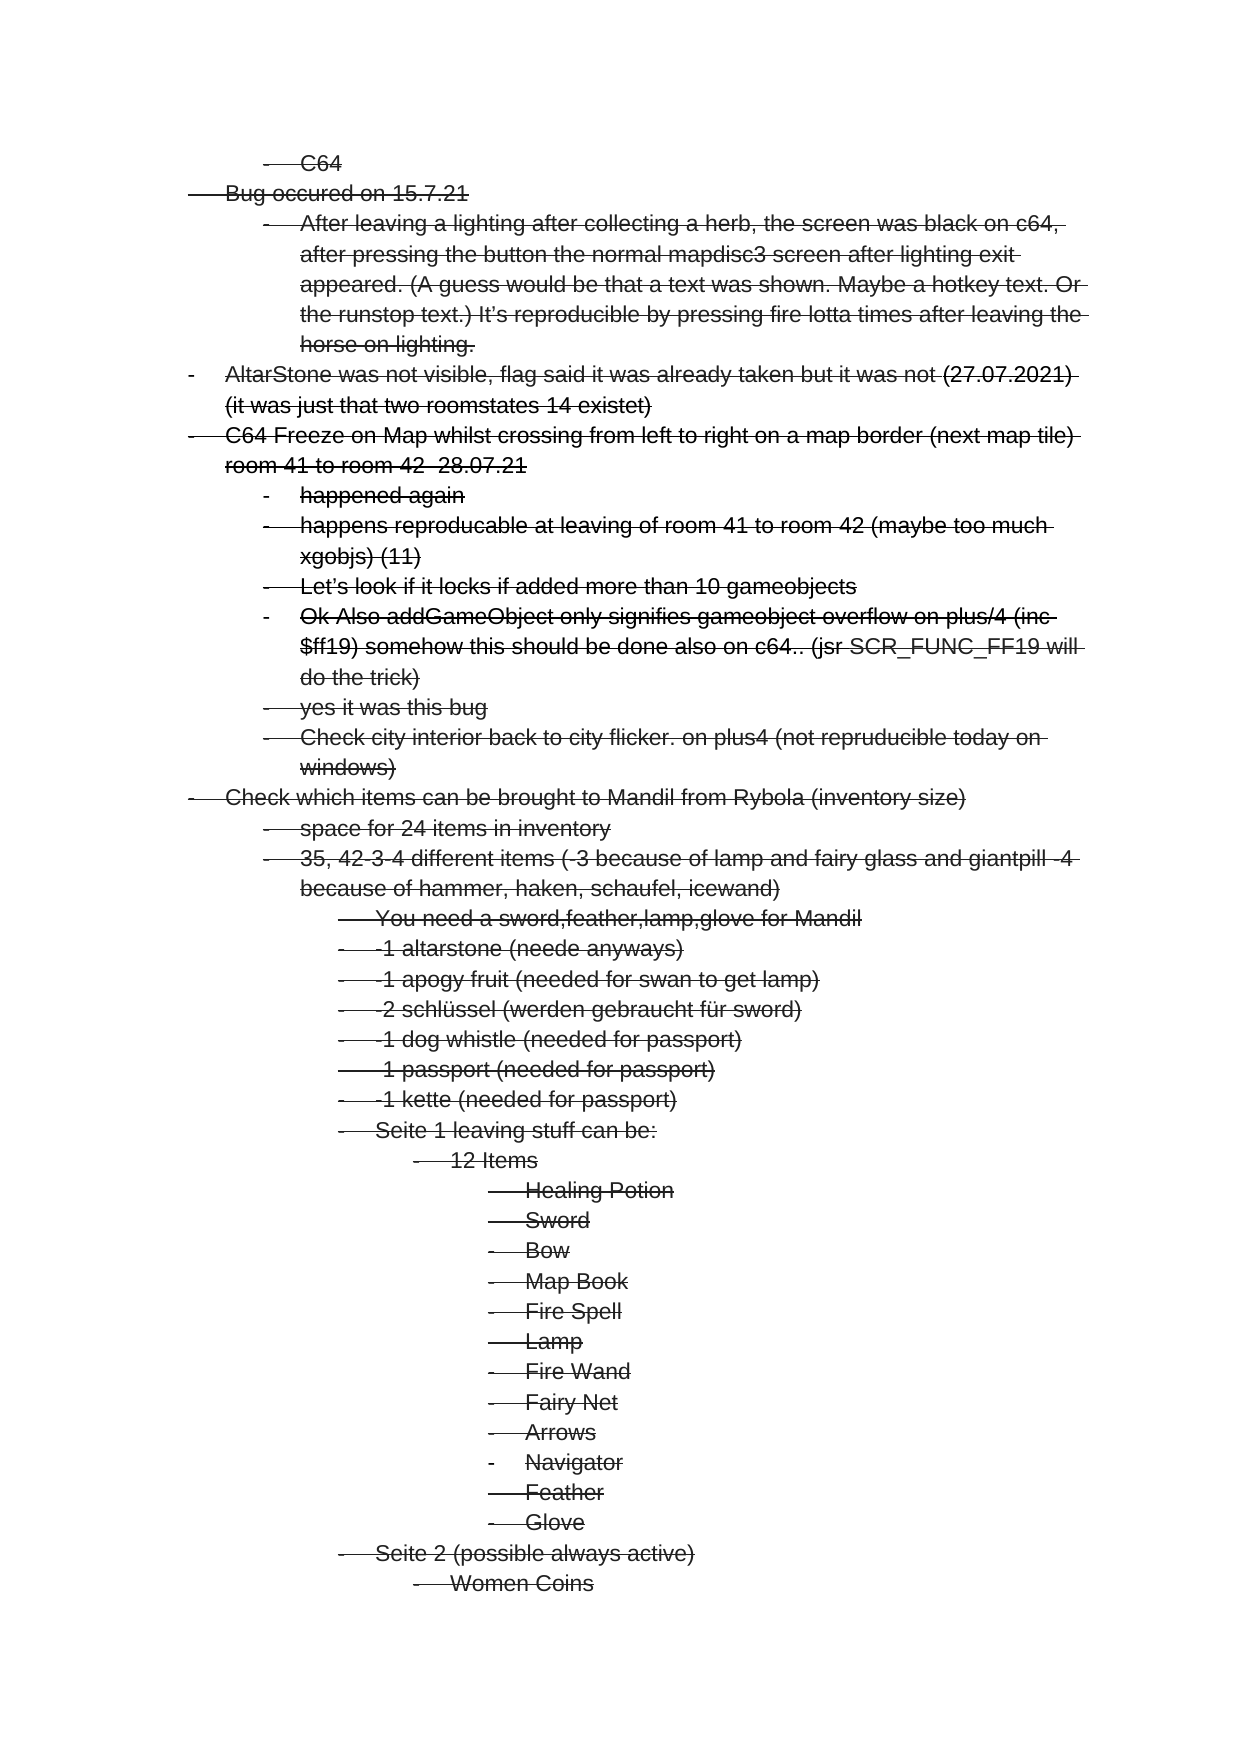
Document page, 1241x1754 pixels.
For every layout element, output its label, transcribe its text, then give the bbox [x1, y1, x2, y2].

list space for 24 items in inventory [262, 814, 1090, 841]
list Bug occured on 15.7.21 [187, 180, 1090, 207]
list -1 apogy fruit (needed for swan to get lamp) [337, 966, 1090, 992]
list 35, 42-3-4 different items (-3 because of lamp and fairy glass and giantpill -4 because of hammer, haken, schaufel, icewand) [262, 845, 1090, 901]
list You need a sword,feather,lamp,glove for Mandil [337, 905, 1090, 932]
list After leaving a lighting after collecting a herb, the screen was black on c64, after pressing the button the normal mapdisc3 screen after lighting exit appeared. (A guess would be that a text was shown. Maybe a hotkey text. Or the runstop text.) It’s reproducible by pressing fire lotta times after leaving the horse on lighting. [262, 210, 1090, 358]
list Ok Also addGameObject only signifies gameobject overflow on plus/4 (inc $ff19) somehow this should be done also on c64.. (jsr SCR_FUNC_FF19 will do the trick) [262, 603, 1090, 690]
list -1 altarstone (neede anyways) [337, 935, 1090, 962]
list 12 Items [412, 1147, 1090, 1173]
list C64 Freeze on Map whilst crossing from left to right on a map border (next map tile) room 41 to room 42 28.07.21 [187, 422, 1090, 478]
list C64 [262, 150, 1090, 176]
list happened again [262, 482, 1090, 509]
list AltarStone was not visible, flag said it was already taken but it was not (27.07.2021) (it was just that two roomstates 14 existet) [187, 361, 1090, 418]
list happens reproducable at leaving of room 41 to room 42 (maybe too much xgobjs) (11) [262, 512, 1090, 569]
list yes it was this bug [262, 694, 1090, 720]
list Map Book [487, 1268, 1090, 1294]
list Seite 2 (possible always active) [337, 1539, 1090, 1566]
list -2 schlüssel (werden gebraucht für sword) [337, 996, 1090, 1022]
list Navigator [487, 1449, 1090, 1475]
list Check which items can be brought to Mandil from Rybola (inventory size) [187, 784, 1090, 811]
list -1 passport (needed for passport) [337, 1056, 1090, 1083]
list Lamp [487, 1328, 1090, 1354]
list Glove [487, 1509, 1090, 1536]
list Women Coins [412, 1570, 1090, 1596]
list -1 kette (needed for passport) [337, 1086, 1090, 1113]
list Fairy Net [487, 1388, 1090, 1415]
list Check city interior back to city flicker. on plus4 (not repruducible today on windows) [262, 724, 1090, 781]
list -1 dog whistle (needed for passport) [337, 1026, 1090, 1052]
list Bow [487, 1237, 1090, 1264]
list Sword [487, 1207, 1090, 1234]
list Feather [487, 1479, 1090, 1506]
list Fire Spell [487, 1298, 1090, 1324]
list Let’s look if it locks if added more than 10 gameobjects [262, 573, 1090, 599]
list Fire Wand [487, 1358, 1090, 1385]
list Arrows [487, 1419, 1090, 1445]
list Healing Potion [487, 1177, 1090, 1203]
list Seite 1 leaving stuff can be: [337, 1117, 1090, 1143]
